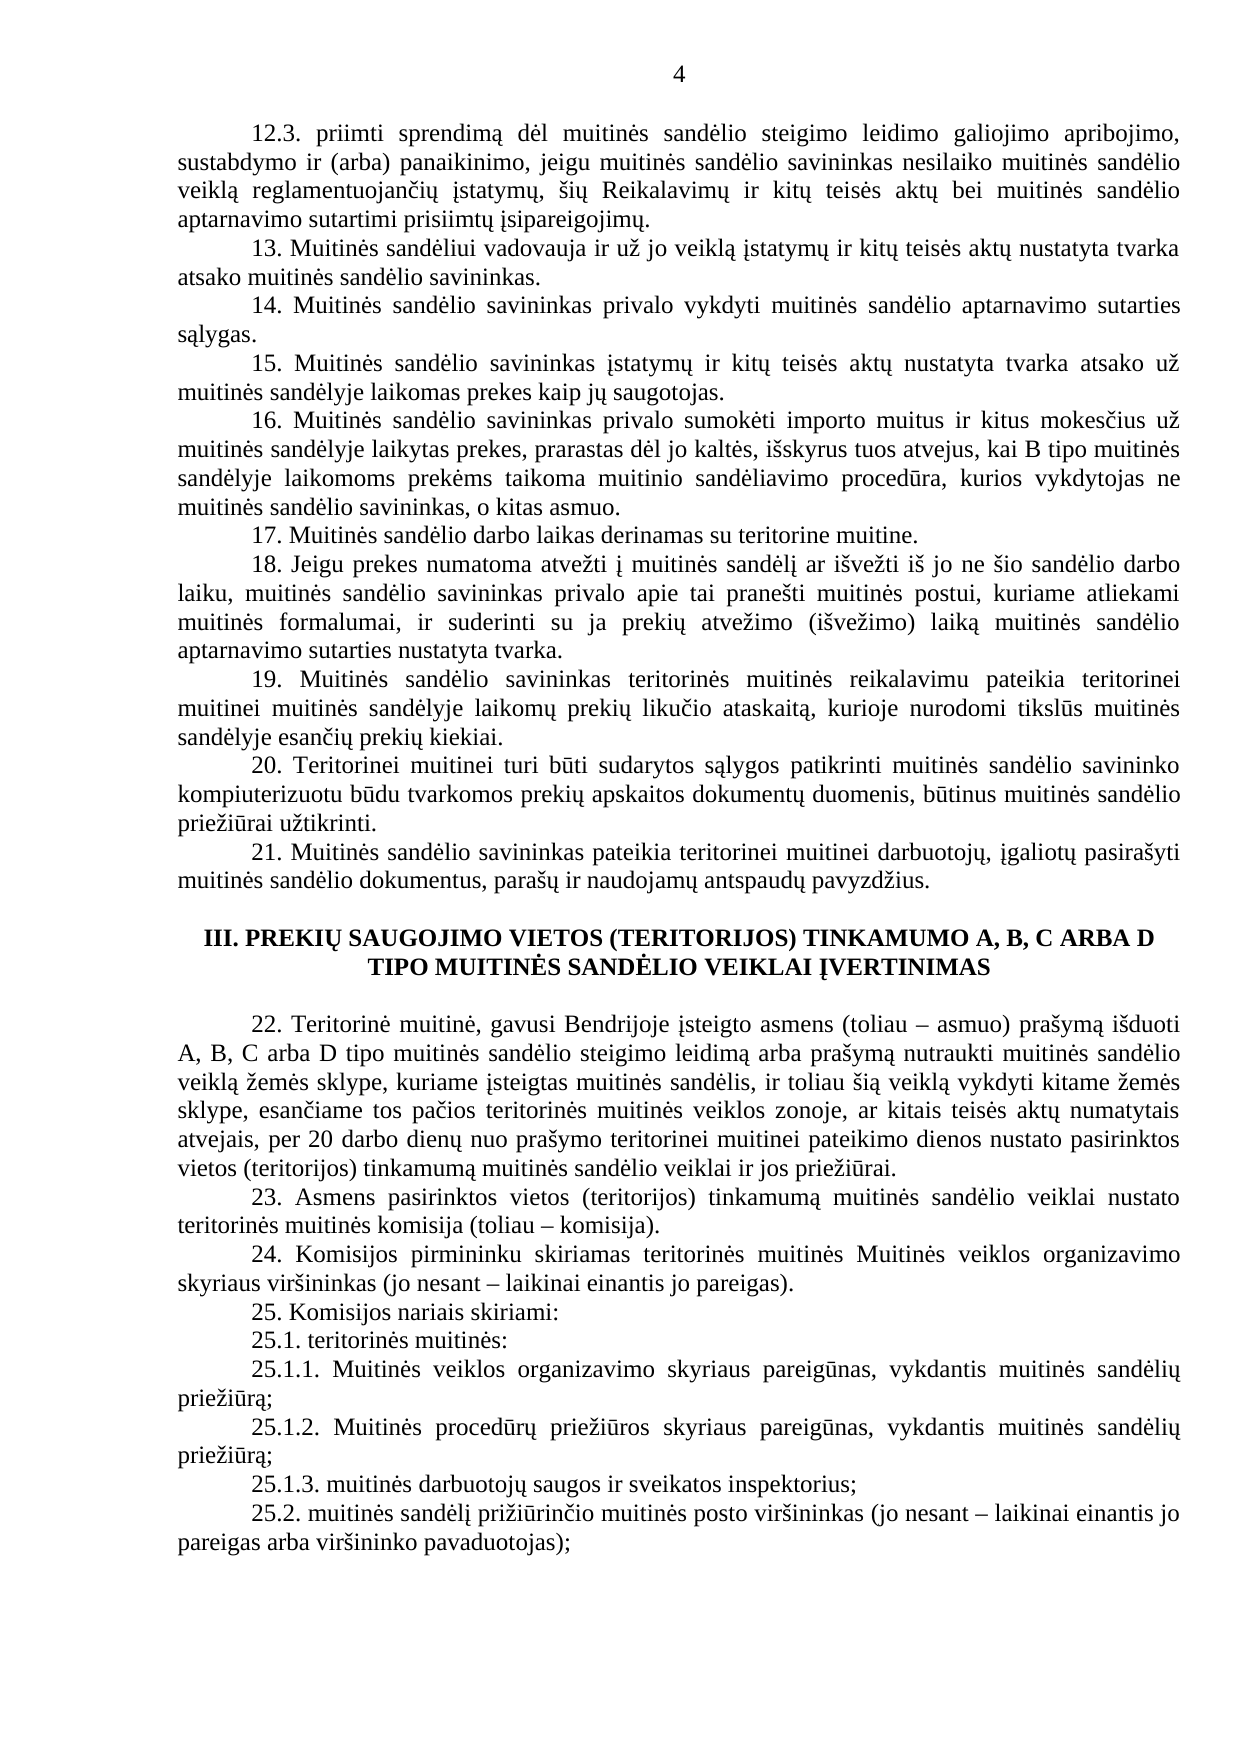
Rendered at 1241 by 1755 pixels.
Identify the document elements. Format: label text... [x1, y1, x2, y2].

text 25.1.3. muitinės darbuotojų saugos ir sveikatos inspektorius; [177, 1469, 1181, 1498]
text 19. Muitinės sandėlio savininkas teritorinės muitinės reikalavimu pateikia teritorinei muitinei muitinės sandėlyje laikomų prekių likučio ataskaitą, kurioje nurodomi tikslūs muitinės sandėlyje esančių prekių kiekiai. [177, 664, 1181, 751]
text 15. Muitinės sandėlio savininkas įstatymų ir kitų teisės aktų nustatyta tvarka atsako už muitinės sandėlyje laikomas prekes kaip jų saugotojas. [177, 348, 1181, 406]
text 22. Teritorinė muitinė, gavusi Bendrijoje įsteigto asmens (toliau – asmuo) prašymą išduoti A, B, C arba D tipo muitinės sandėlio steigimo leidimą arba prašymą nutraukti muitinės sandėlio veiklą žemės sklype, kuriame įsteigtas muitinės sandėlis, ir toliau šią veiklą vykdyti kitame žemės sklype, esančiame tos pačios teritorinės muitinės veiklos zonoje, ar kitais teisės aktų numatytais atvejais, per 20 darbo dienų nuo prašymo teritorinei muitinei pateikimo dienos nustato pasirinktos vietos (teritorijos) tinkamumą muitinės sandėlio veiklai ir jos priežiūrai. [177, 1009, 1181, 1182]
text 21. Muitinės sandėlio savininkas pateikia teritorinei muitinei darbuotojų, įgaliotų pasirašyti muitinės sandėlio dokumentus, parašų ir naudojamų antspaudų pavyzdžius. [177, 837, 1181, 894]
text 16. Muitinės sandėlio savininkas privalo sumokėti importo muitus ir kitus mokesčius už muitinės sandėlyje laikytas prekes, prarastas dėl jo kaltės, išskyrus tuos atvejus, kai B tipo muitinės sandėlyje laikomoms prekėms taikoma muitinio sandėliavimo procedūra, kurios vykdytojas ne muitinės sandėlio savininkas, o kitas asmuo. [177, 406, 1181, 521]
text 17. Muitinės sandėlio darbo laikas derinamas su teritorine muitine. [177, 521, 1181, 549]
text III. PREKIŲ SAUGOJIMO VIETOS (TERITORIJOS) TINKAMUMO A, B, C ARBA D TIPO MUITINĖS SANDĖLIO VEIKLAI ĮVERTINIMAS [177, 923, 1181, 981]
text 25.2. muitinės sandėlį prižiūrinčio muitinės posto viršininkas (jo nesant – laikinai einantis jo pareigas arba viršininko pavaduotojas); [177, 1498, 1181, 1556]
text 12.3. priimti sprendimą dėl muitinės sandėlio steigimo leidimo galiojimo apribojimo, sustabdymo ir (arba) panaikinimo, jeigu muitinės sandėlio savininkas nesilaiko muitinės sandėlio veiklą reglamentuojančių įstatymų, šių Reikalavimų ir kitų teisės aktų bei muitinės sandėlio aptarnavimo sutartimi prisiimtų įsipareigojimų. [177, 118, 1181, 233]
text 25.1.2. Muitinės procedūrų priežiūros skyriaus pareigūnas, vykdantis muitinės sandėlių priežiūrą; [177, 1412, 1181, 1469]
text 25.1. teritorinės muitinės: [177, 1326, 1181, 1354]
text 24. Komisijos pirmininku skiriamas teritorinės muitinės Muitinės veiklos organizavimo skyriaus viršininkas (jo nesant – laikinai einantis jo pareigas). [177, 1239, 1181, 1297]
text 25.1.1. Muitinės veiklos organizavimo skyriaus pareigūnas, vykdantis muitinės sandėlių priežiūrą; [177, 1354, 1181, 1412]
text 20. Teritorinei muitinei turi būti sudarytos sąlygos patikrinti muitinės sandėlio savininko kompiuterizuotu būdu tvarkomos prekių apskaitos dokumentų duomenis, būtinus muitinės sandėlio priežiūrai užtikrinti. [177, 751, 1181, 837]
text 25. Komisijos nariais skiriami: [177, 1297, 1181, 1326]
text 23. Asmens pasirinktos vietos (teritorijos) tinkamumą muitinės sandėlio veiklai nustato teritorinės muitinės komisija (toliau – komisija). [177, 1182, 1181, 1239]
text 14. Muitinės sandėlio savininkas privalo vykdyti muitinės sandėlio aptarnavimo sutarties sąlygas. [177, 291, 1181, 348]
text 18. Jeigu prekes numatoma atvežti į muitinės sandėlį ar išvežti iš jo ne šio sandėlio darbo laiku, muitinės sandėlio savininkas privalo apie tai pranešti muitinės postui, kuriame atliekami muitinės formalumai, ir suderinti su ja prekių atvežimo (išvežimo) laiką muitinės sandėlio aptarnavimo sutarties nustatyta tvarka. [177, 549, 1181, 664]
text 13. Muitinės sandėliui vadovauja ir už jo veiklą įstatymų ir kitų teisės aktų nustatyta tvarka atsako muitinės sandėlio savininkas. [177, 233, 1181, 291]
